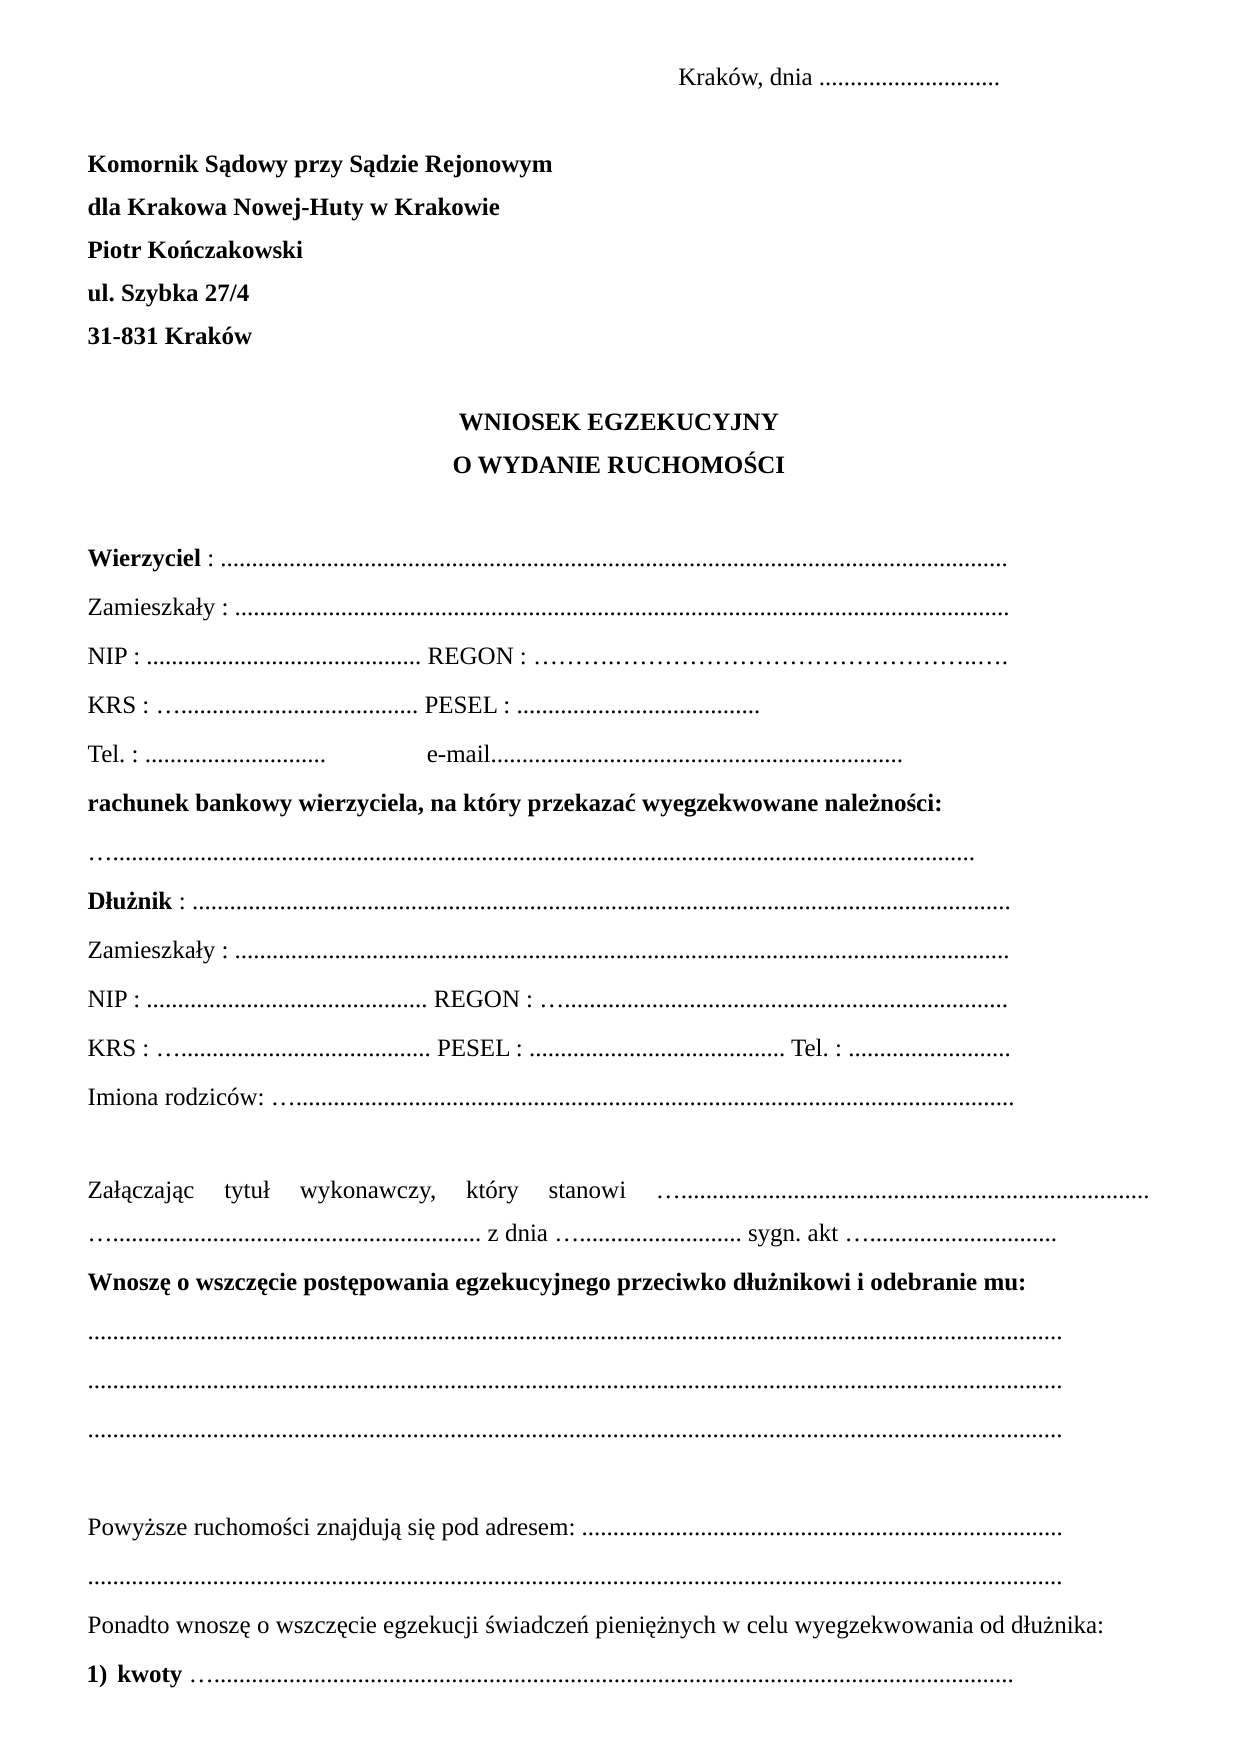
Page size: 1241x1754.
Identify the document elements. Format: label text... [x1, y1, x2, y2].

text KRS : …........................................ PESEL : ......................................... Tel. : .......................... [87, 1033, 1150, 1062]
text KRS : …...................................... PESEL : ....................................... [87, 690, 1150, 719]
text ............................................................................................................................................................ [87, 1561, 1150, 1590]
text ............................................................................................................................................................ [87, 1316, 1150, 1345]
text Dłużnik : ................................................................................................................................... [87, 886, 1150, 915]
list kwoty …................................................................................................................................ [86, 1659, 1150, 1688]
text ............................................................................................................................................................ [87, 1414, 1150, 1443]
text ul. Szybka 27/4 [87, 278, 1150, 307]
text ............................................................................................................................................................ [87, 1365, 1150, 1394]
text Zamieszkały : ............................................................................................................................ [87, 935, 1150, 964]
text Ponadto wnoszę o wszczęcie egzekucji świadczeń pieniężnych w celu wyegzekwowania od dłużnika: [87, 1610, 1150, 1639]
text 31-831 Kraków [87, 321, 1150, 350]
text Komornik Sądowy przy Sądzie Rejonowym [87, 149, 1150, 177]
text Wierzyciel : .............................................................................................................................. [87, 543, 1150, 572]
text NIP : ............................................. REGON : …....................................................................... [87, 984, 1150, 1013]
text NIP : ............................................ REGON : ……….……………………………………..…. [87, 641, 1150, 670]
text Zamieszkały : ............................................................................................................................ [87, 592, 1150, 621]
text Imiona rodziców: …................................................................................................................... [87, 1082, 1150, 1111]
text O WYDANIE RUCHOMOŚCI [87, 451, 1150, 479]
text Piotr Kończakowski [87, 235, 1150, 264]
text rachunek bankowy wierzyciela, na który przekazać wyegzekwowane należności: [87, 788, 1150, 817]
text Powyższe ruchomości znajdują się pod adresem: ............................................................................. [87, 1512, 1150, 1541]
text Tel. : ............................. e-mail.................................................................. [87, 739, 1150, 768]
text ….......................................................................................................................................... [87, 837, 1150, 866]
text Kraków, dnia ............................. [678, 62, 1150, 91]
text Załączając tytuł wykonawczy, który stanowi …...........................................................................…........................................................... z dnia ….......................... sygn. akt ….............................. [87, 1175, 1150, 1247]
text Wnoszę o wszczęcie postępowania egzekucyjnego przeciwko dłużnikowi i odebranie mu: [87, 1267, 1150, 1296]
text dla Krakowa Nowej-Huty w Krakowie [87, 192, 1150, 221]
text WNIOSEK EGZEKUCYJNY [87, 407, 1150, 436]
